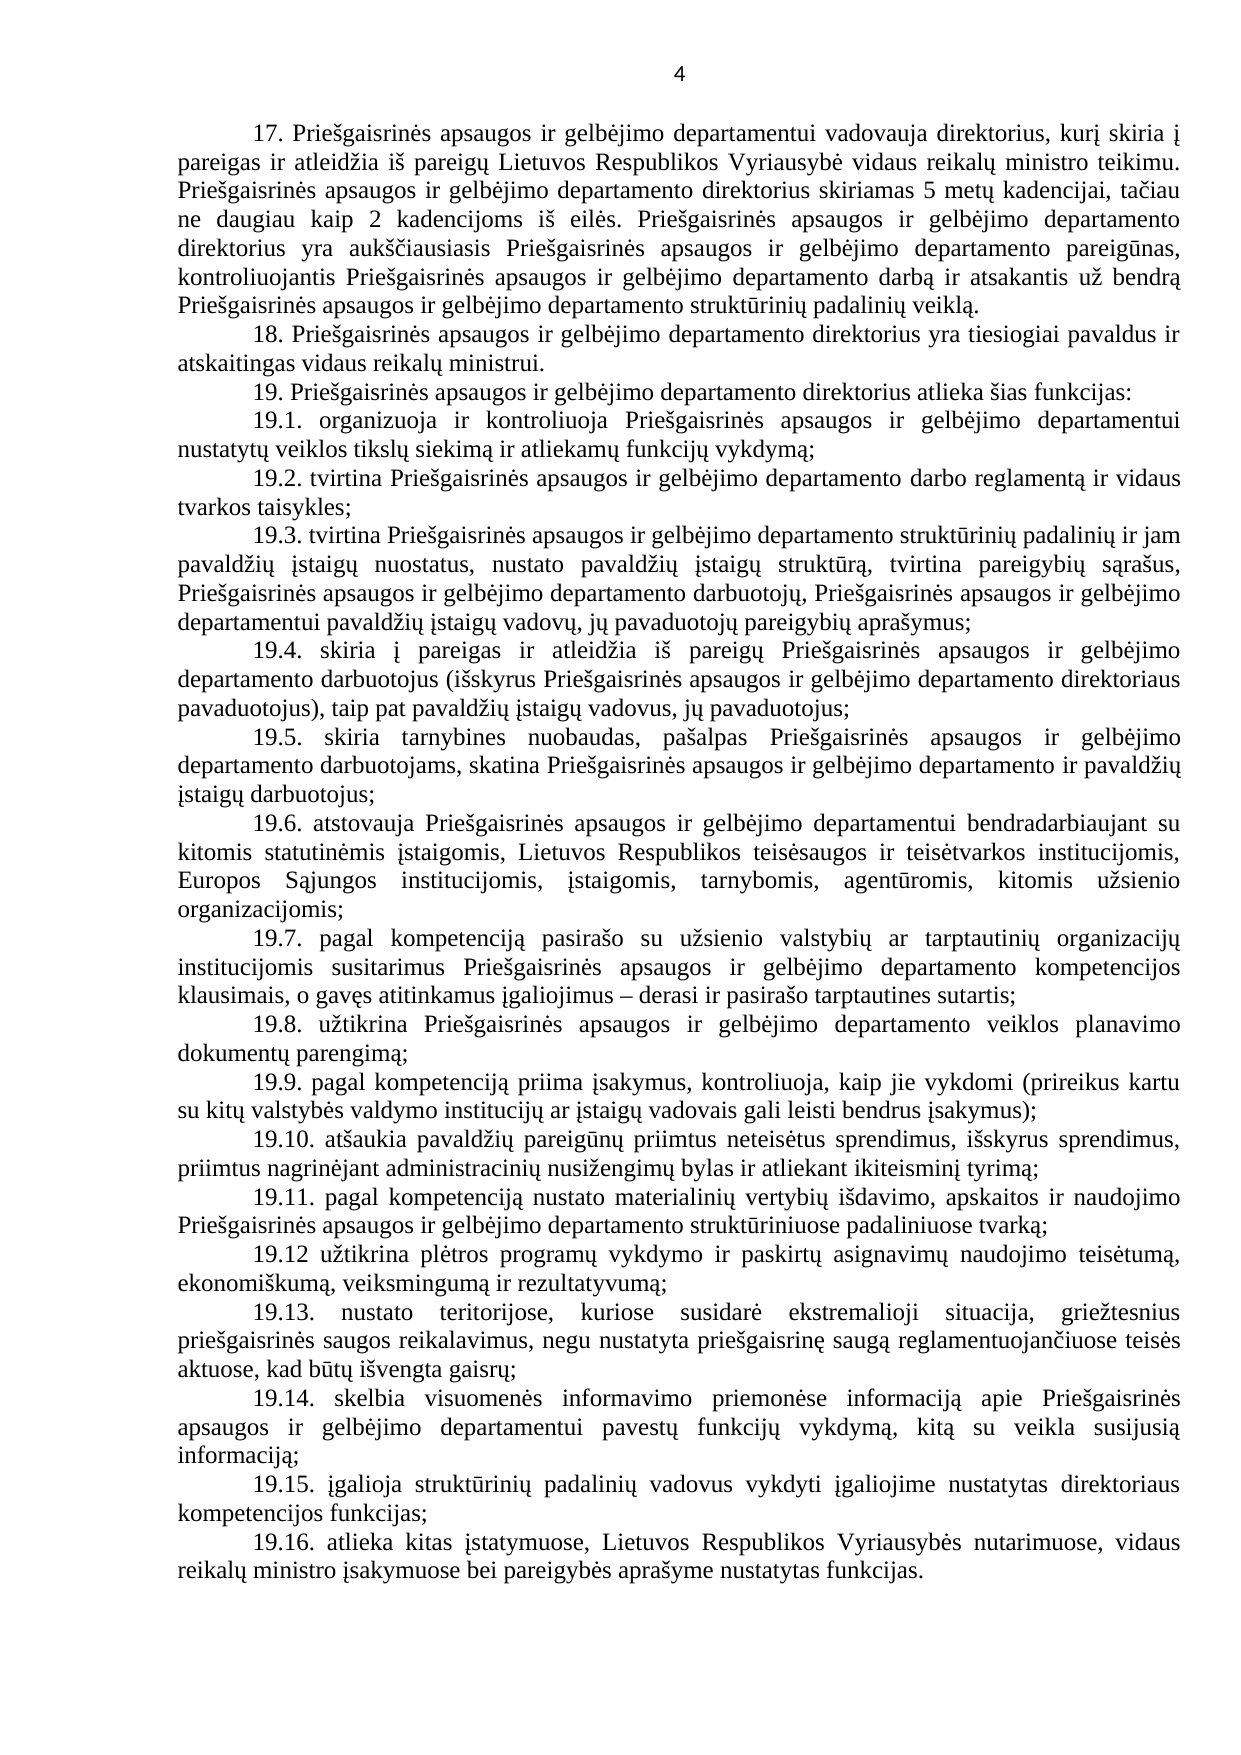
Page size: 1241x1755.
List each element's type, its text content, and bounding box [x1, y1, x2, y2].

text 19.11. pagal kompetenciją nustato materialinių vertybių išdavimo, apskaitos ir naudojimo Priešgaisrinės apsaugos ir gelbėjimo departamento struktūriniuose padaliniuose tvarką; [177, 1182, 1181, 1239]
text 19.1. organizuoja ir kontroliuoja Priešgaisrinės apsaugos ir gelbėjimo departamentui nustatytų veiklos tikslų siekimą ir atliekamų funkcijų vykdymą; [177, 406, 1181, 463]
text 19.6. atstovauja Priešgaisrinės apsaugos ir gelbėjimo departamentui bendradarbiaujant su kitomis statutinėmis įstaigomis, Lietuvos Respublikos teisėsaugos ir teisėtvarkos institucijomis, Europos Sąjungos institucijomis, įstaigomis, tarnybomis, agentūromis, kitomis užsienio organizacijomis; [177, 808, 1181, 923]
text 19.15. įgalioja struktūrinių padalinių vadovus vykdyti įgaliojime nustatytas direktoriaus kompetencijos funkcijas; [177, 1469, 1181, 1527]
text 19.2. tvirtina Priešgaisrinės apsaugos ir gelbėjimo departamento darbo reglamentą ir vidaus tvarkos taisykles; [177, 463, 1181, 521]
text 19.12 užtikrina plėtros programų vykdymo ir paskirtų asignavimų naudojimo teisėtumą, ekonomiškumą, veiksmingumą ir rezultatyvumą; [177, 1239, 1181, 1297]
text 19.14. skelbia visuomenės informavimo priemonėse informaciją apie Priešgaisrinės apsaugos ir gelbėjimo departamentui pavestų funkcijų vykdymą, kitą su veikla susijusią informaciją; [177, 1383, 1181, 1469]
text 19.5. skiria tarnybines nuobaudas, pašalpas Priešgaisrinės apsaugos ir gelbėjimo departamento darbuotojams, skatina Priešgaisrinės apsaugos ir gelbėjimo departamento ir pavaldžių įstaigų darbuotojus; [177, 722, 1181, 808]
text 19.3. tvirtina Priešgaisrinės apsaugos ir gelbėjimo departamento struktūrinių padalinių ir jam pavaldžių įstaigų nuostatus, nustato pavaldžių įstaigų struktūrą, tvirtina pareigybių sąrašus, Priešgaisrinės apsaugos ir gelbėjimo departamento darbuotojų, Priešgaisrinės apsaugos ir gelbėjimo departamentui pavaldžių įstaigų vadovų, jų pavaduotojų pareigybių aprašymus; [177, 521, 1181, 636]
text 18. Priešgaisrinės apsaugos ir gelbėjimo departamento direktorius yra tiesiogiai pavaldus ir atskaitingas vidaus reikalų ministrui. [177, 319, 1181, 377]
text 19.13. nustato teritorijose, kuriose susidarė ekstremalioji situacija, griežtesnius priešgaisrinės saugos reikalavimus, negu nustatyta priešgaisrinę saugą reglamentuojančiuose teisės aktuose, kad būtų išvengta gaisrų; [177, 1297, 1181, 1383]
text 17. Priešgaisrinės apsaugos ir gelbėjimo departamentui vadovauja direktorius, kurį skiria į pareigas ir atleidžia iš pareigų Lietuvos Respublikos Vyriausybė vidaus reikalų ministro teikimu. Priešgaisrinės apsaugos ir gelbėjimo departamento direktorius skiriamas 5 metų kadencijai, tačiau ne daugiau kaip 2 kadencijoms iš eilės. Priešgaisrinės apsaugos ir gelbėjimo departamento direktorius yra aukščiausiasis Priešgaisrinės apsaugos ir gelbėjimo departamento pareigūnas, kontroliuojantis Priešgaisrinės apsaugos ir gelbėjimo departamento darbą ir atsakantis už bendrą Priešgaisrinės apsaugos ir gelbėjimo departamento struktūrinių padalinių veiklą. [177, 118, 1181, 319]
text 19.16. atlieka kitas įstatymuose, Lietuvos Respublikos Vyriausybės nutarimuose, vidaus reikalų ministro įsakymuose bei pareigybės aprašyme nustatytas funkcijas. [177, 1527, 1181, 1584]
text 19.4. skiria į pareigas ir atleidžia iš pareigų Priešgaisrinės apsaugos ir gelbėjimo departamento darbuotojus (išskyrus Priešgaisrinės apsaugos ir gelbėjimo departamento direktoriaus pavaduotojus), taip pat pavaldžių įstaigų vadovus, jų pavaduotojus; [177, 636, 1181, 722]
text 19.10. atšaukia pavaldžių pareigūnų priimtus neteisėtus sprendimus, išskyrus sprendimus, priimtus nagrinėjant administracinių nusižengimų bylas ir atliekant ikiteisminį tyrimą; [177, 1124, 1181, 1182]
text 19.7. pagal kompetenciją pasirašo su užsienio valstybių ar tarptautinių organizacijų institucijomis susitarimus Priešgaisrinės apsaugos ir gelbėjimo departamento kompetencijos klausimais, o gavęs atitinkamus įgaliojimus – derasi ir pasirašo tarptautines sutartis; [177, 923, 1181, 1009]
text 19. Priešgaisrinės apsaugos ir gelbėjimo departamento direktorius atlieka šias funkcijas: [177, 377, 1181, 406]
text 19.8. užtikrina Priešgaisrinės apsaugos ir gelbėjimo departamento veiklos planavimo dokumentų parengimą; [177, 1009, 1181, 1067]
text 19.9. pagal kompetenciją priima įsakymus, kontroliuoja, kaip jie vykdomi (prireikus kartu su kitų valstybės valdymo institucijų ar įstaigų vadovais gali leisti bendrus įsakymus); [177, 1067, 1181, 1124]
